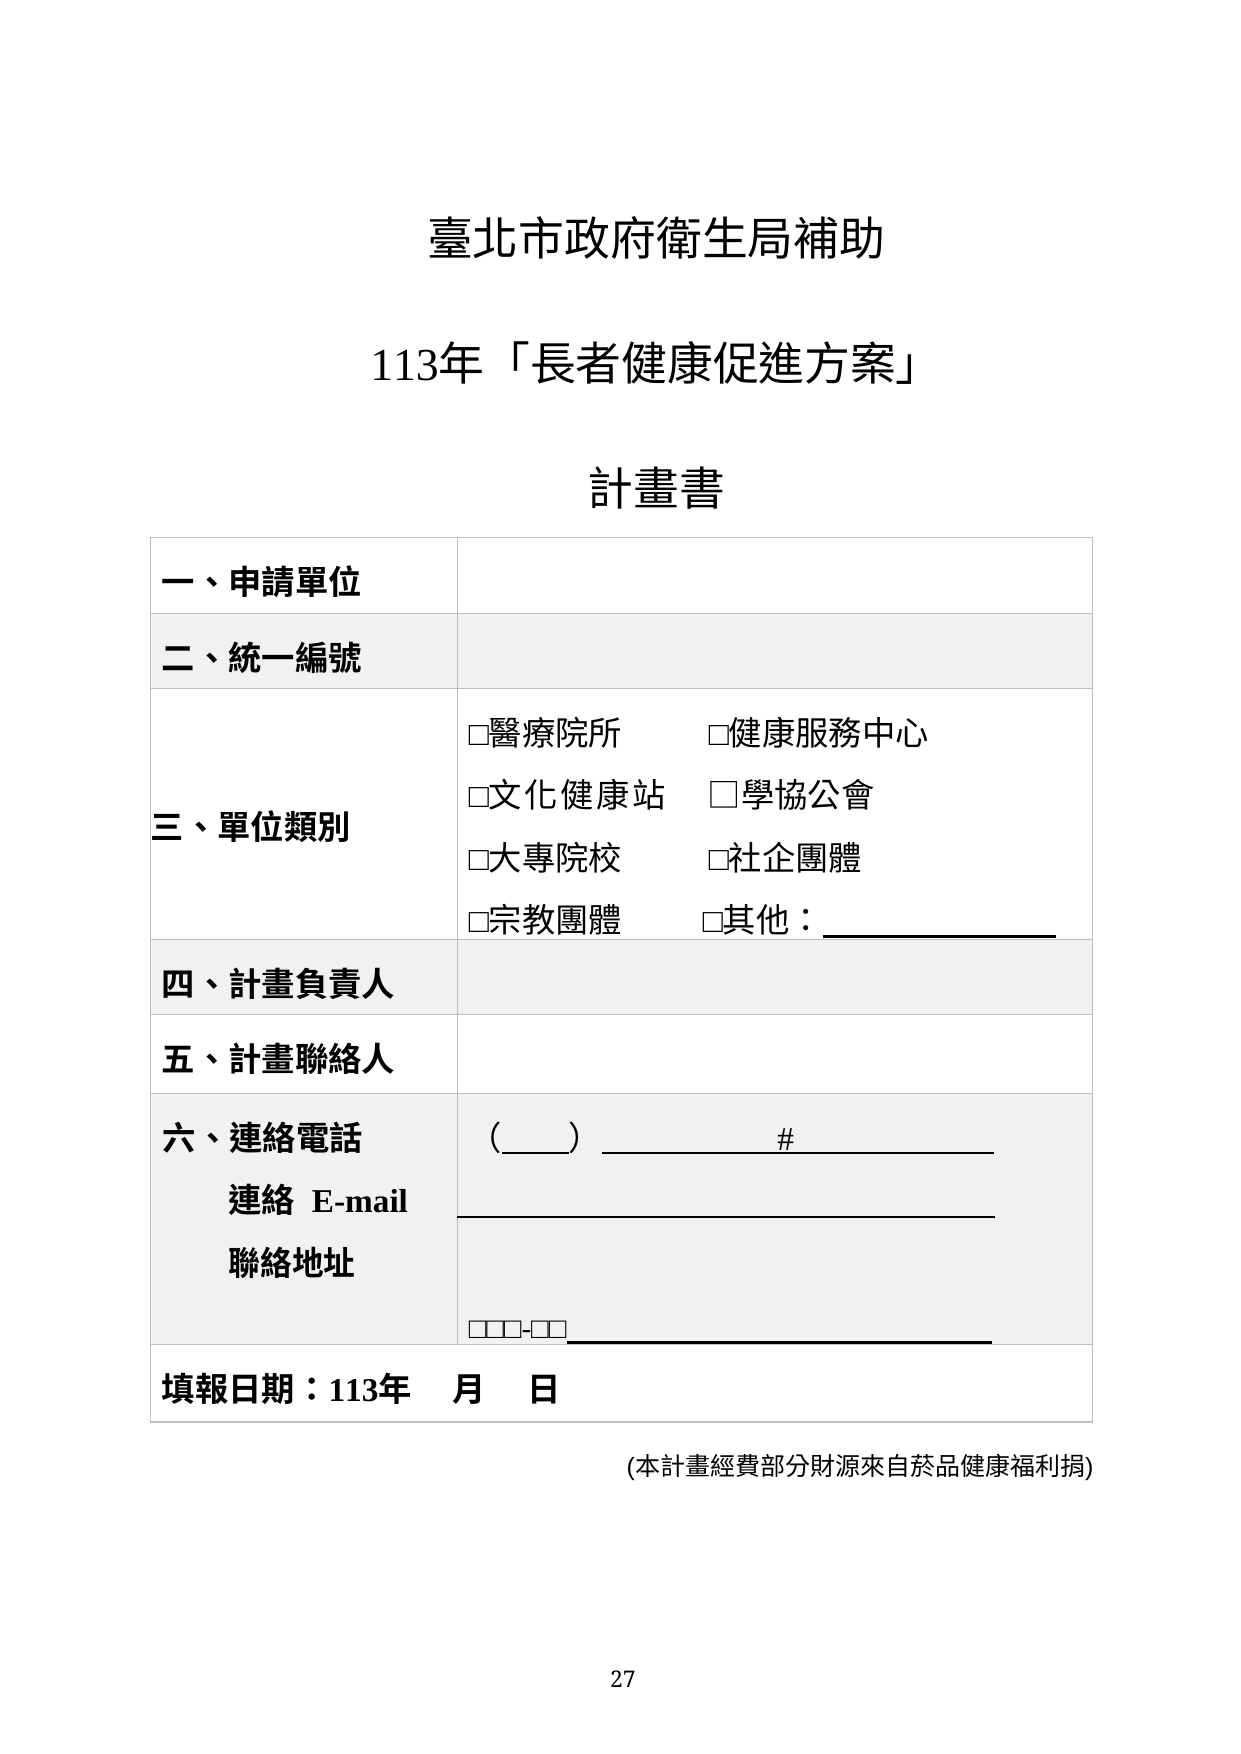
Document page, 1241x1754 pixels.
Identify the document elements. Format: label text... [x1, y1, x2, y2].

table_header [458, 538, 1092, 613]
table_cell [458, 1015, 1092, 1093]
table_cell [458, 940, 1092, 1014]
table_cell 填報日期：113年 月 日 [151, 1345, 1092, 1421]
table_cell 四、計畫負責人 [151, 940, 457, 1014]
table_cell 六、連絡電話 連絡 E-mail 聯絡地址 [151, 1094, 457, 1344]
text 計畫書 [131, 412, 1181, 537]
table_cell 五、計畫聯絡人 [151, 1015, 457, 1093]
text 113年「長者健康促進方案」 [131, 287, 1181, 412]
table_cell □醫療院所 □健康服務中心 □文化健康站 □學協公會 □大專院校 □社企團體 □宗教團體 □其他： [458, 689, 1092, 939]
table_header 一、申請單位 [151, 538, 457, 613]
text 臺北市政府衛生局補助 [131, 162, 1181, 287]
table_cell （ ） # □□□-□□ [458, 1094, 1092, 1344]
table_cell 二、統一編號 [151, 614, 457, 688]
text (本計畫經費部分財源來自菸品健康福利捐) [131, 1422, 1093, 1485]
table_cell 三、單位類別 [151, 689, 457, 939]
table_cell [458, 614, 1092, 688]
